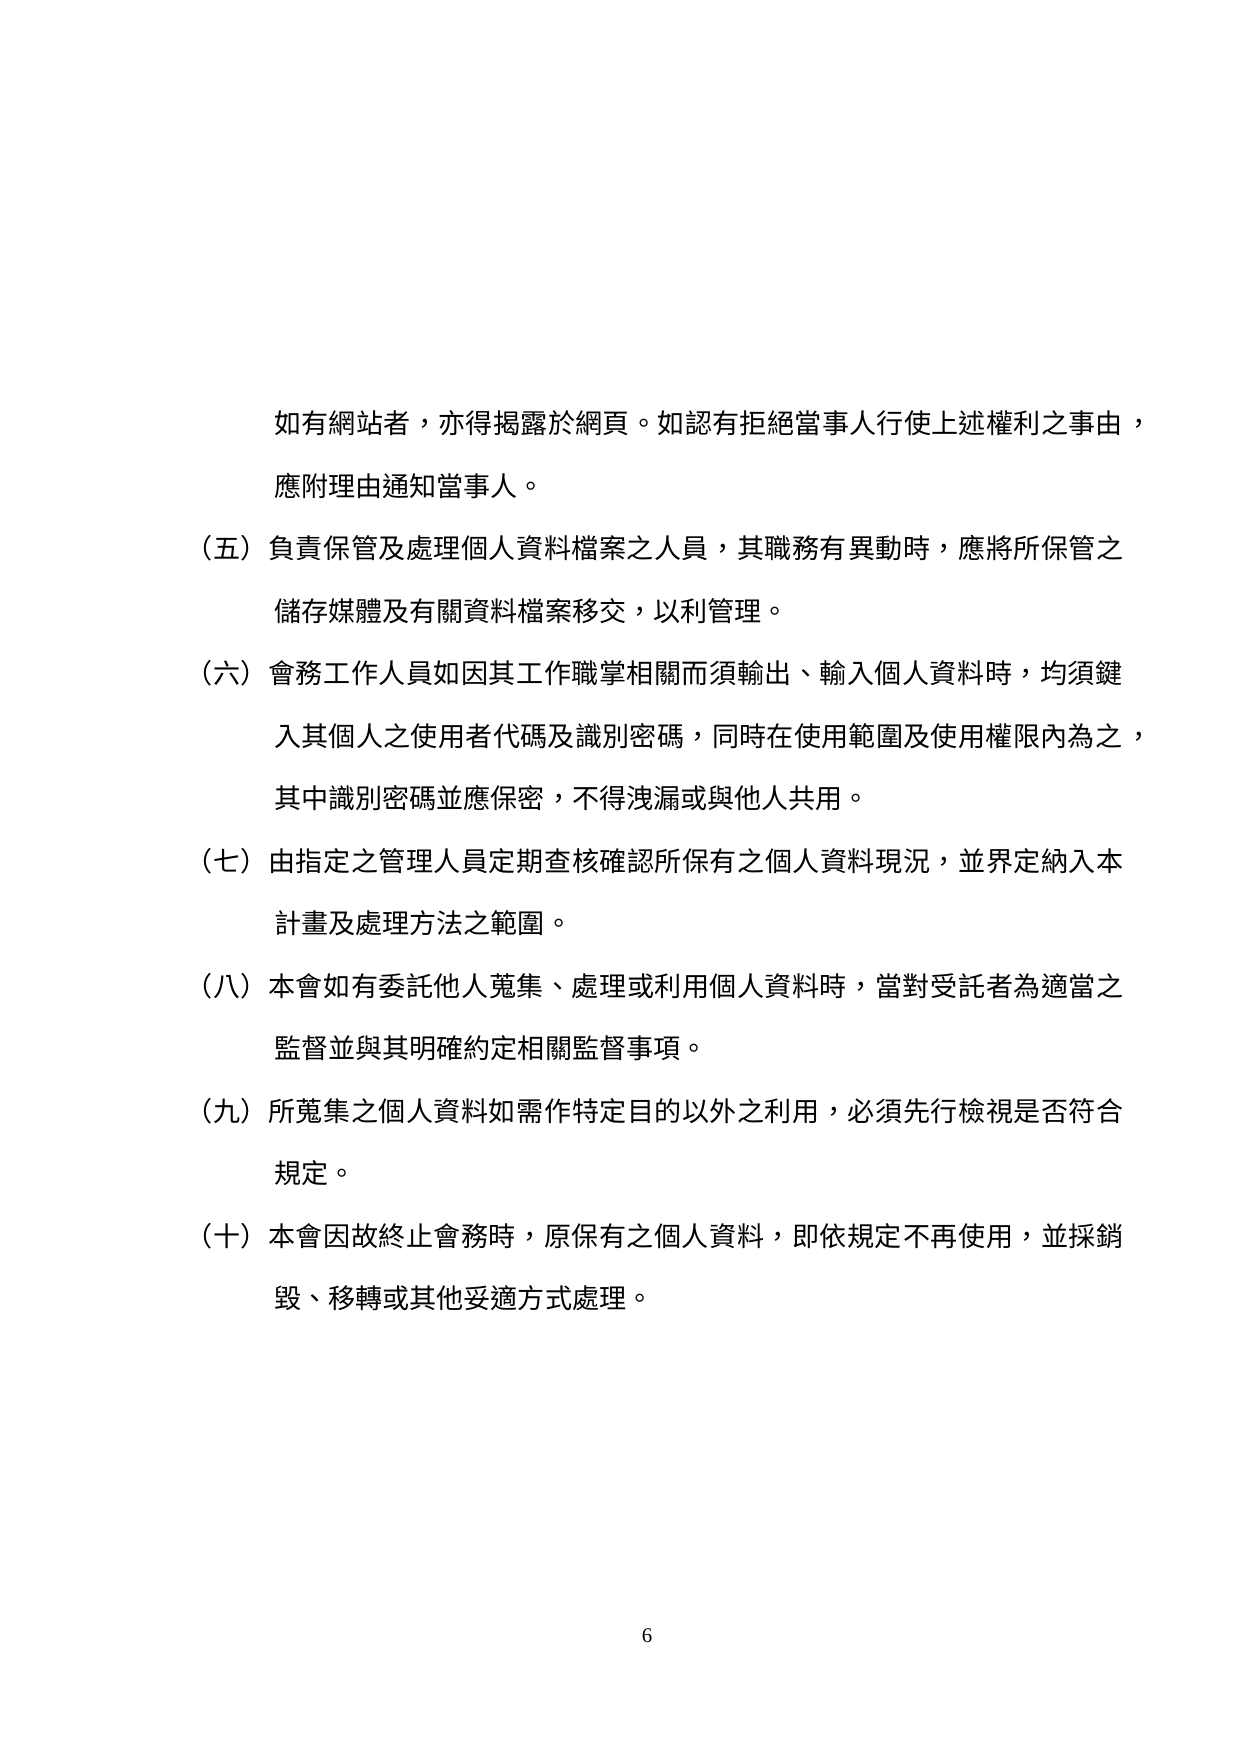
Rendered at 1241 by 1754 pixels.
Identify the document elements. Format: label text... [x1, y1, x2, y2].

text （六）會務工作人員如因其工作職掌相關而須輸出、輸入個人資料時，均須鍵入其個人之使用者代碼及識別密碼，同時在使用範圍及使用權限內為之，其中識別密碼並應保密，不得洩漏或與他人共用。 [185, 630, 1125, 818]
text （三）當事人表示請求閱覽、製給複製本、補充或更正、停止蒐集、處理、利用或刪除其個人資料時，聯絡窗口為：〇〇〇；電話為：〇〇〇〇〇。並將聯絡窗口及電話等資料，揭示於團體會址所在地或其他適當場所；如有網站者，亦得揭露於網頁。如認有拒絕當事人行使上述權利之事由，應附理由通知當事人。 [185, 380, 1125, 505]
text （十）本會因故終止會務時，原保有之個人資料，即依規定不再使用，並採銷毀、移轉或其他妥適方式處理。 [185, 1193, 1125, 1318]
text （九）所蒐集之個人資料如需作特定目的以外之利用，必須先行檢視是否符合規定。 [185, 1068, 1125, 1193]
text （五）負責保管及處理個人資料檔案之人員，其職務有異動時，應將所保管之儲存媒體及有關資料檔案移交，以利管理。 [185, 505, 1125, 630]
text （七）由指定之管理人員定期查核確認所保有之個人資料現況，並界定納入本計畫及處理方法之範圍。 [185, 818, 1125, 943]
text （八）本會如有委託他人蒐集、處理或利用個人資料時，當對受託者為適當之監督並與其明確約定相關監督事項。 [185, 943, 1125, 1068]
